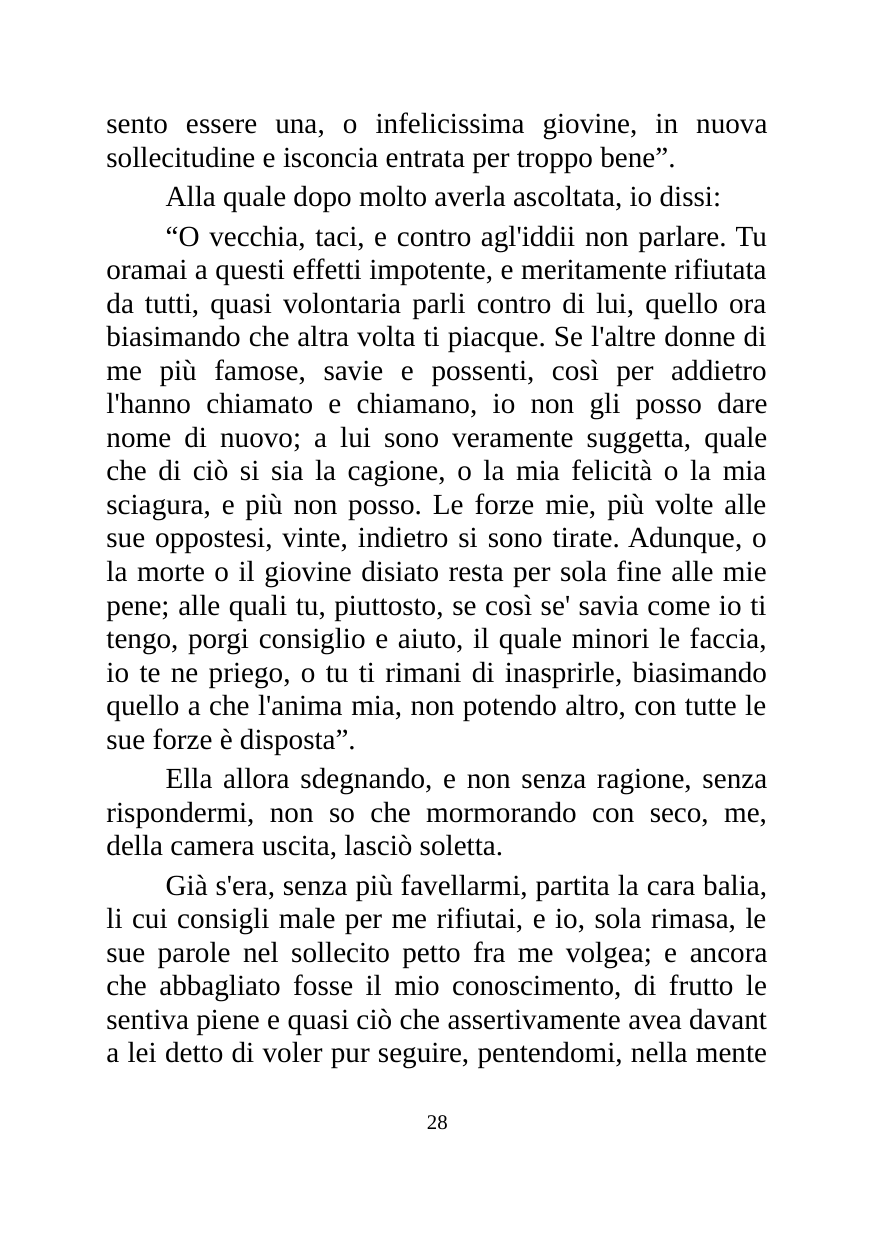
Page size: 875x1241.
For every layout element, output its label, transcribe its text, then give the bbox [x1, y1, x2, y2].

text Ella allora sdegnando, e non senza ragione, senza rispondermi, non so che mormorando con seco, me, della camera uscita, lasciò soletta. [106, 761, 768, 862]
text Già s'era, senza più favellarmi, partita la cara balia, li cui consigli male per me rifiutai, e io, sola rimasa, le sue parole nel sollecito petto fra me volgea; e ancora che abbagliato fosse il mio conoscimento, di frutto le sentiva piene e quasi ciò che assertivamente avea davant a lei detto di voler pur seguire, pentendomi, nella mente [106, 868, 768, 1069]
text Alla quale dopo molto averla ascoltata, io dissi: [106, 179, 768, 213]
text “O vecchia, taci, e contro agl'iddii non parlare. Tu oramai a questi effetti impotente, e meritamente rifiutata da tutti, quasi volontaria parli contro di lui, quello ora biasimando che altra volta ti piacque. Se l'altre donne di me più famose, savie e possenti, così per addietro l'hanno chiamato e chiamano, io non gli posso dare nome di nuovo; a lui sono veramente suggetta, quale che di ciò si sia la cagione, o la mia felicità o la mia sciagura, e più non posso. Le forze mie, più volte alle sue oppostesi, vinte, indietro si sono tirate. Adunque, o la morte o il giovine disiato resta per sola fine alle mie pene; alle quali tu, piuttosto, se così se' savia come io ti tengo, porgi consiglio e aiuto, il quale minori le faccia, io te ne priego, o tu ti rimani di inasprirle, biasimando quello a che l'anima mia, non potendo altro, con tutte le sue forze è disposta”. [106, 219, 768, 755]
text sento essere una, o infelicissima giovine, in nuova sollecitudine e isconcia entrata per troppo bene”. [106, 106, 768, 173]
